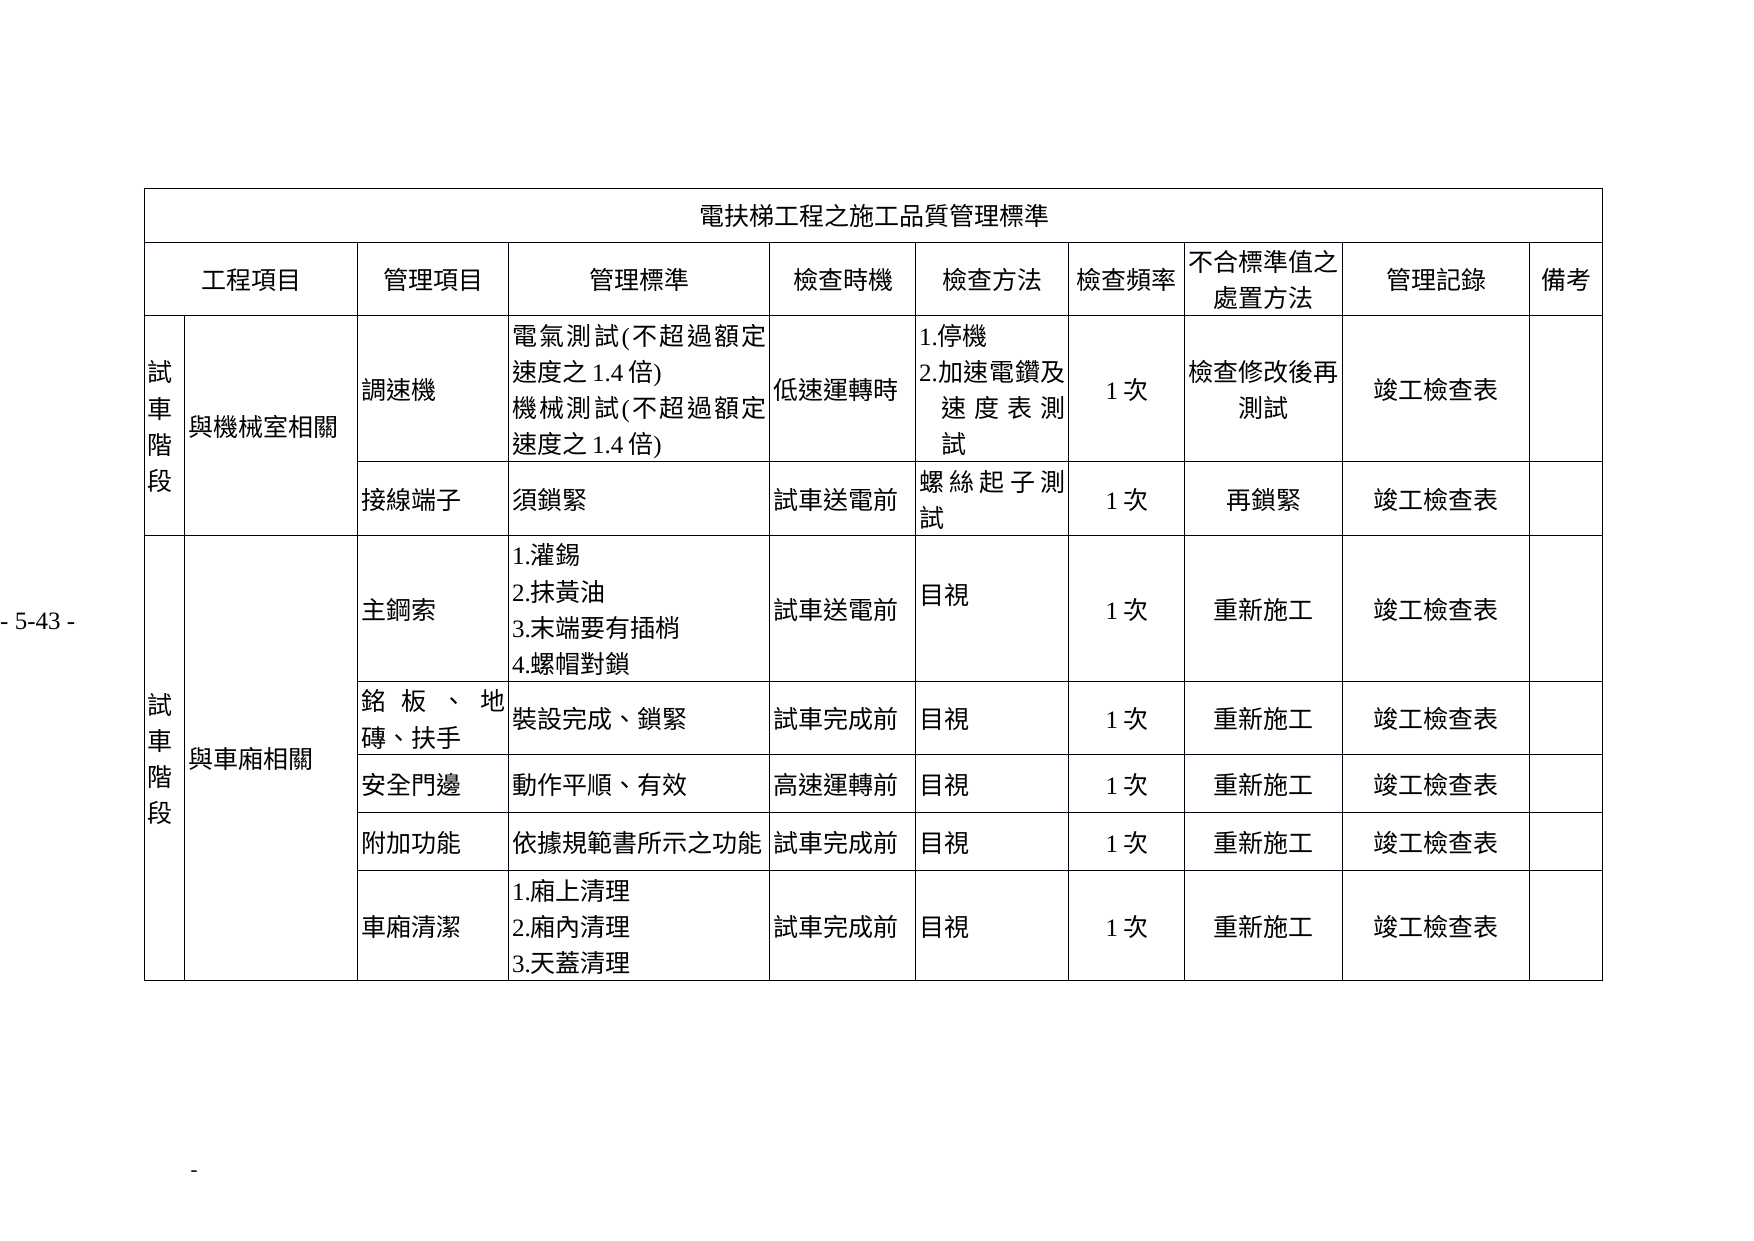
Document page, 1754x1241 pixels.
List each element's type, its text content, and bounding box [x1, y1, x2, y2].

table_cell [1530, 813, 1602, 870]
table_cell 竣工檢查表 [1343, 871, 1529, 980]
table_cell 1次 [1069, 316, 1184, 461]
table_cell 1次 [1069, 536, 1184, 681]
table_cell 1次 [1069, 871, 1184, 980]
table_cell 重新施工 [1185, 813, 1342, 870]
table_cell 試車完成前 [770, 682, 915, 754]
table_cell 工程項目 [145, 243, 357, 315]
table_cell [1530, 462, 1602, 535]
table_cell 1次 [1069, 813, 1184, 870]
table_cell 螺絲起子測試 [916, 462, 1068, 535]
table_cell 試車完成前 [770, 813, 915, 870]
table_cell 目視 [916, 536, 1068, 681]
table_cell 1次 [1069, 462, 1184, 535]
table_cell 竣工檢查表 [1343, 755, 1529, 812]
table_cell 重新施工 [1185, 536, 1342, 681]
table_cell 與機械室相關 [185, 316, 357, 535]
table_cell 不合標準值之處置方法 [1185, 243, 1342, 315]
table_cell 備考 [1530, 243, 1602, 315]
table_cell 重新施工 [1185, 755, 1342, 812]
table_cell 調速機 [358, 316, 508, 461]
table_cell 試車送電前 [770, 462, 915, 535]
table_cell 檢查方法 [916, 243, 1068, 315]
table_cell 銘板、地磚、扶手 [358, 682, 508, 754]
table_cell [1530, 871, 1602, 980]
table_cell 試車送電前 [770, 536, 915, 681]
table_cell 高速運轉前 [770, 755, 915, 812]
table_cell 竣工檢查表 [1343, 536, 1529, 681]
table_cell 1次 [1069, 755, 1184, 812]
table_cell 目視 [916, 682, 1068, 754]
table_cell 再鎖緊 [1185, 462, 1342, 535]
table_cell 試車完成前 [770, 871, 915, 980]
table_cell 試車階段 [145, 316, 184, 535]
table_cell 1次 [1069, 682, 1184, 754]
table_cell 重新施工 [1185, 871, 1342, 980]
table_cell 竣工檢查表 [1343, 813, 1529, 870]
table_header 電扶梯工程之施工品質管理標準 [145, 189, 1602, 242]
table_cell [1530, 536, 1602, 681]
table_cell 管理記錄 [1343, 243, 1529, 315]
table_cell 依據規範書所示之功能 [509, 813, 769, 870]
table_cell 試車階段 [145, 536, 184, 980]
table_cell 目視 [916, 813, 1068, 870]
table_cell 附加功能 [358, 813, 508, 870]
table_cell 與車廂相關 [185, 536, 357, 980]
table_cell 竣工檢查表 [1343, 682, 1529, 754]
table_cell 檢查修改後再測試 [1185, 316, 1342, 461]
table_cell [1530, 682, 1602, 754]
table_cell 1.停機 2.加速電鑽及速度表測試 [916, 316, 1068, 461]
table_cell 竣工檢查表 [1343, 462, 1529, 535]
table_cell 檢查頻率 [1069, 243, 1184, 315]
table_cell 管理標準 [509, 243, 769, 315]
table_cell [1530, 316, 1602, 461]
table_cell 車廂清潔 [358, 871, 508, 980]
table_cell 1.灌錫 2.抹黃油 3.末端要有插梢 4.螺帽對鎖 [509, 536, 769, 681]
table_cell 主鋼索 [358, 536, 508, 681]
table_cell 動作平順、有效 [509, 755, 769, 812]
table_cell 須鎖緊 [509, 462, 769, 535]
table_cell 1.廂上清理 2.廂內清理 3.天蓋清理 [509, 871, 769, 980]
table_cell 管理項目 [358, 243, 508, 315]
table_cell 檢查時機 [770, 243, 915, 315]
table_cell 裝設完成、鎖緊 [509, 682, 769, 754]
table_cell 低速運轉時 [770, 316, 915, 461]
table_cell 目視 [916, 871, 1068, 980]
table_cell 竣工檢查表 [1343, 316, 1529, 461]
table_cell 重新施工 [1185, 682, 1342, 754]
table_cell 安全門邊 [358, 755, 508, 812]
table_cell 接線端子 [358, 462, 508, 535]
table_cell 電氣測試(不超過額定速度之1.4倍) 機械測試(不超過額定速度之1.4倍) [509, 316, 769, 461]
table_cell [1530, 755, 1602, 812]
table_cell 目視 [916, 755, 1068, 812]
